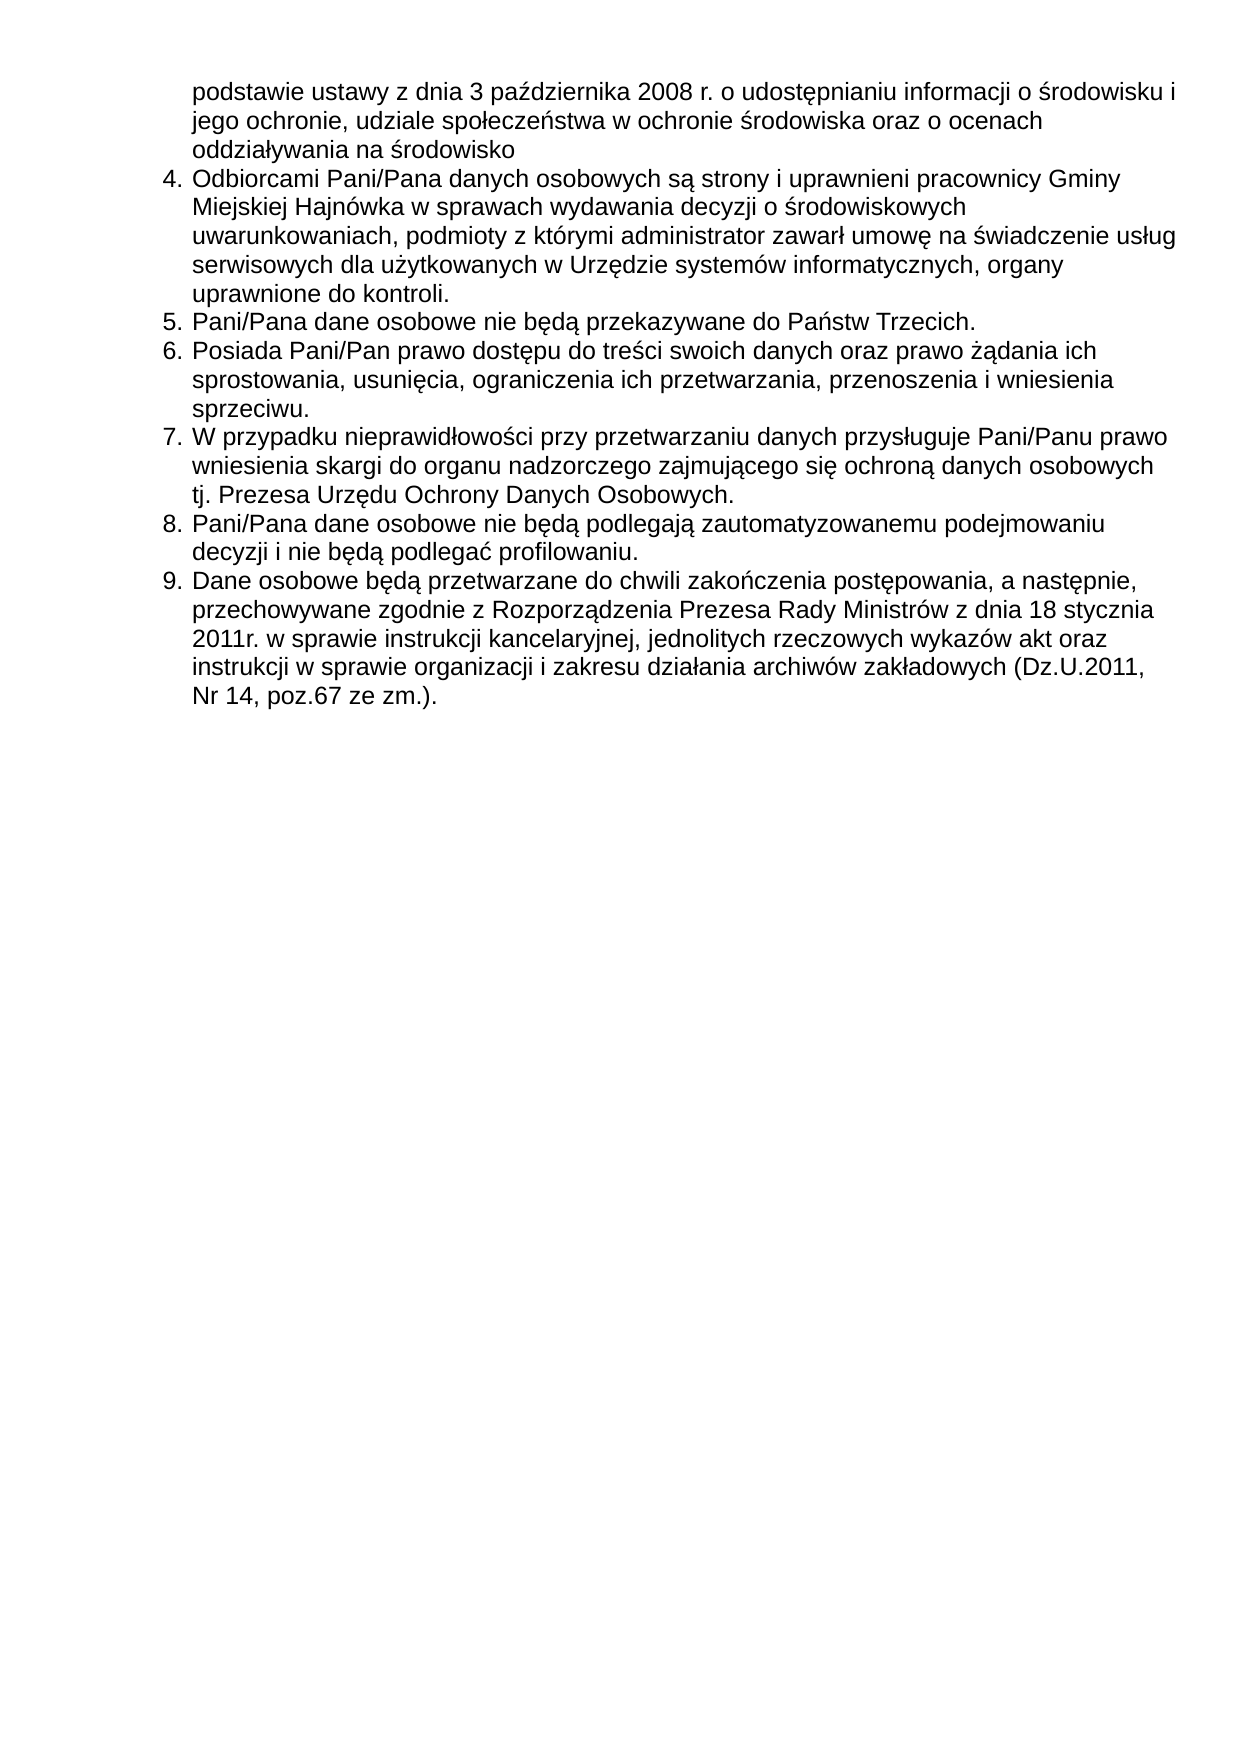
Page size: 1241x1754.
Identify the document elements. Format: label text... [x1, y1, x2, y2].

list Pani/Pana dane osobowe nie będą przekazywane do Państw Trzecich. [162, 307, 1181, 336]
list Posiada Pani/Pan prawo dostępu do treści swoich danych oraz prawo żądania ich sprostowania, usunięcia, ograniczenia ich przetwarzania, przenoszenia i wniesienia sprzeciwu. [162, 336, 1181, 422]
list podstawie ustawy z dnia 3 października 2008 r. o udostępnianiu informacji o środowisku i jego ochronie, udziale społeczeństwa w ochronie środowiska oraz o ocenach oddziaływania na środowisko [162, 77, 1181, 164]
list Pani/Pana dane osobowe nie będą podlegają zautomatyzowanemu podejmowaniu decyzji i nie będą podlegać profilowaniu. [162, 509, 1181, 566]
list Odbiorcami Pani/Pana danych osobowych są strony i uprawnieni pracownicy Gminy Miejskiej Hajnówka w sprawach wydawania decyzji o środowiskowych uwarunkowaniach, podmioty z którymi administrator zawarł umowę na świadczenie usług serwisowych dla użytkowanych w Urzędzie systemów informatycznych, organy uprawnione do kontroli. [162, 164, 1181, 307]
list W przypadku nieprawidłowości przy przetwarzaniu danych przysługuje Pani/Panu prawo wniesienia skargi do organu nadzorczego zajmującego się ochroną danych osobowych tj. Prezesa Urzędu Ochrony Danych Osobowych. [162, 422, 1181, 509]
list Dane osobowe będą przetwarzane do chwili zakończenia postępowania, a następnie, przechowywane zgodnie z Rozporządzenia Prezesa Rady Ministrów z dnia 18 stycznia 2011r. w sprawie instrukcji kancelaryjnej, jednolitych rzeczowych wykazów akt oraz instrukcji w sprawie organizacji i zakresu działania archiwów zakładowych (Dz.U.2011, Nr 14, poz.67 ze zm.). [162, 566, 1181, 710]
